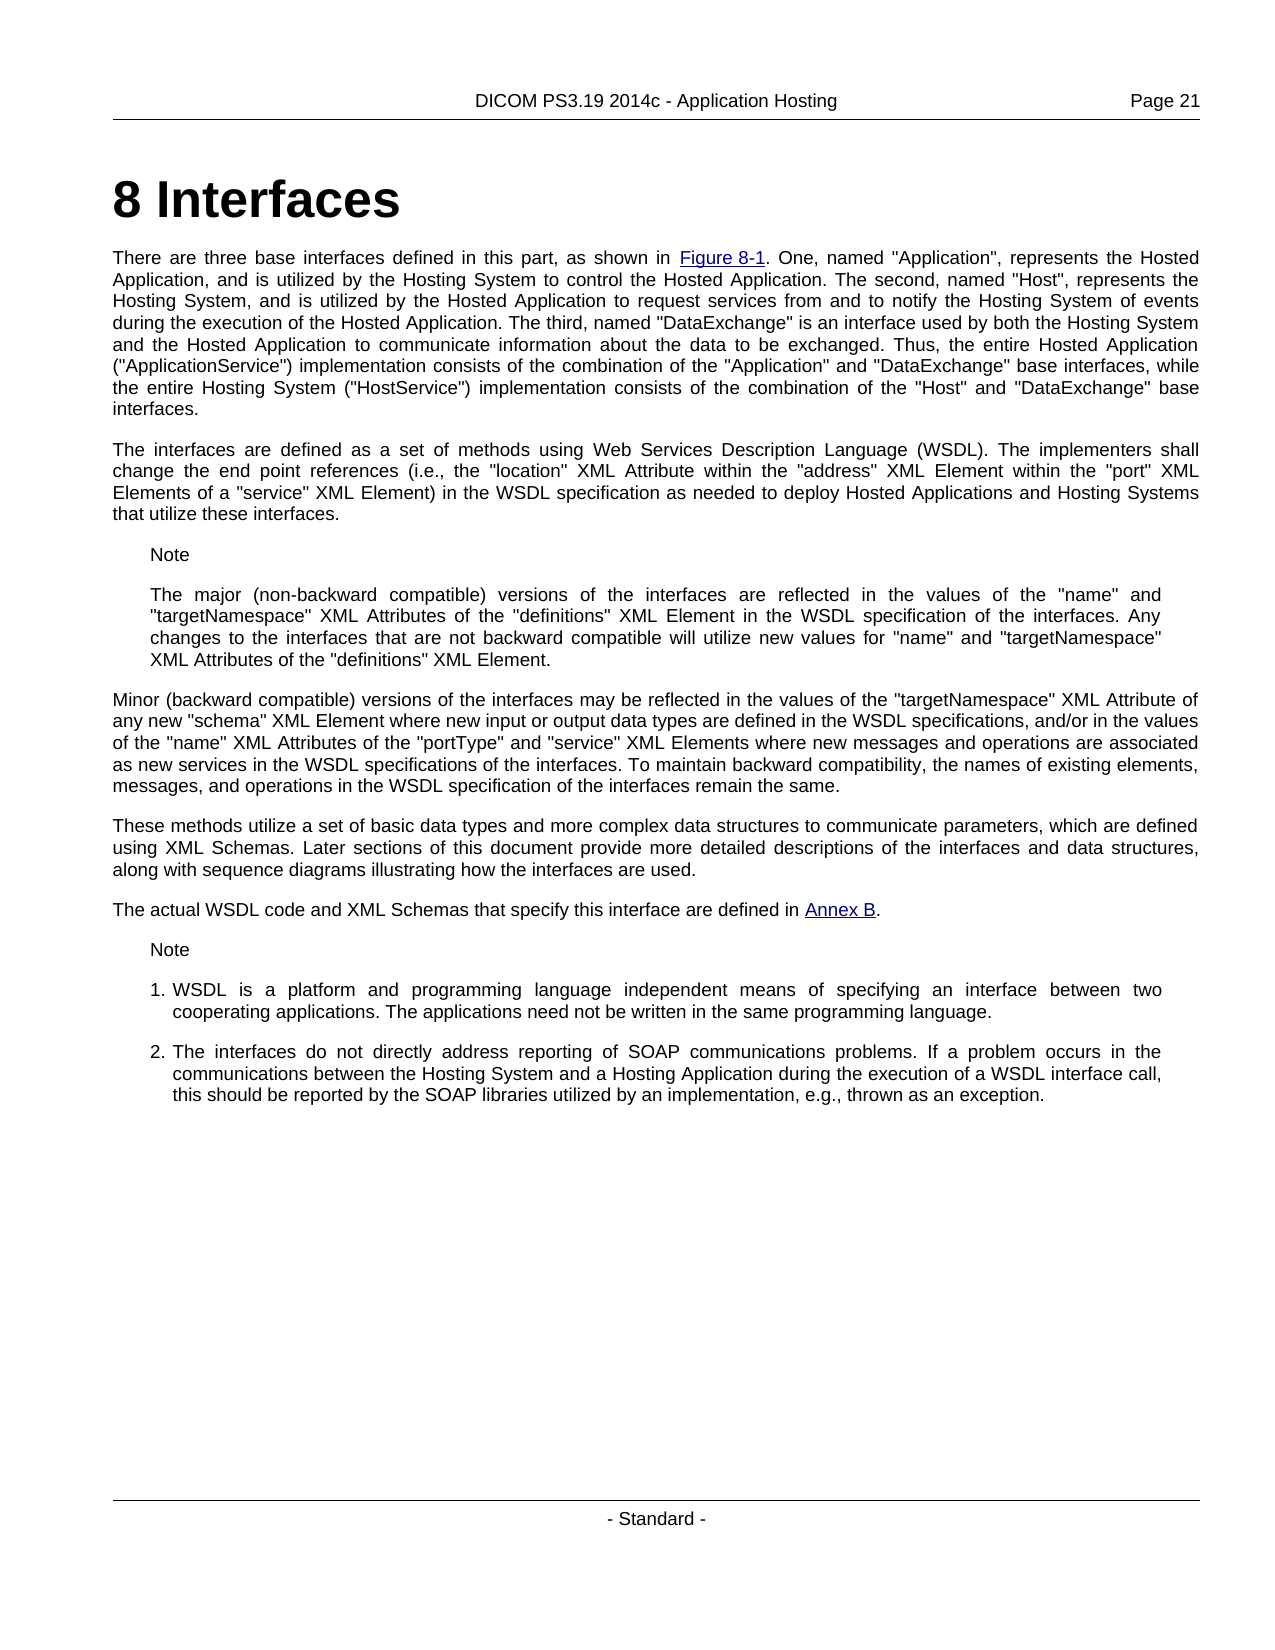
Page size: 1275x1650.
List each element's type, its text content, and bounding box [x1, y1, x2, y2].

text There are three base interfaces defined in this part, as shown in Figure 8-1. One, named "Application", represents the Hosted Application, and is utilized by the Hosting System to control the Hosted Application. The second, named "Host", represents the Hosting System, and is utilized by the Hosted Application to request services from and to notify the Hosting System of events during the execution of the Hosted Application. The third, named "DataExchange" is an interface used by both the Hosting System and the Hosted Application to communicate information about the data to be exchanged. Thus, the entire Hosted Application ("ApplicationService") implementation consists of the combination of the "Application" and "DataExchange" base interfaces, while the entire Hosting System ("HostService") implementation consists of the combination of the "Host" and "DataExchange" base interfaces. [112, 247, 1200, 419]
text These methods utilize a set of basic data types and more complex data structures to communicate parameters, which are defined using XML Schemas. Later sections of this document provide more detailed descriptions of the interfaces and data structures, along with sequence diagrams illustrating how the interfaces are used. [112, 815, 1200, 880]
list The interfaces do not directly address reporting of SOAP communications problems. If a problem occurs in the communications between the Hosting System and a Hosting Application during the execution of a WSDL interface call, this should be reported by the SOAP libraries utilized by an implementation, e.g., thrown as an exception. [150, 1041, 1162, 1106]
text The major (non-backward compatible) versions of the interfaces are reflected in the values of the "name" and "targetNamespace" XML Attributes of the "definitions" XML Element in the WSDL specification of the interfaces. Any changes to the interfaces that are not backward compatible will utilize new values for "name" and "targetNamespace" XML Attributes of the "definitions" XML Element. [150, 584, 1162, 670]
text Minor (backward compatible) versions of the interfaces may be reflected in the values of the "targetNamespace" XML Attribute of any new "schema" XML Element where new input or output data types are defined in the WSDL specifications, and/or in the values of the "name" XML Attributes of the "portType" and "service" XML Elements where new messages and operations are associated as new services in the WSDL specifications of the interfaces. To maintain backward compatibility, the names of existing elements, messages, and operations in the WSDL specification of the interfaces remain the same. [112, 689, 1200, 796]
text Note [150, 543, 1162, 565]
text The interfaces are defined as a set of methods using Web Services Description Language (WSDL). The implementers shall change the end point references (i.e., the "location" XML Attribute within the "address" XML Element within the "port" XML Elements of a "service" XML Element) in the WSDL specification as needed to deploy Hosted Applications and Hosting Systems that utilize these interfaces. [112, 438, 1200, 524]
text Note [150, 939, 1162, 961]
text The actual WSDL code and XML Schemas that specify this interface are defined in Annex B. [112, 899, 1200, 920]
text 8 Interfaces [112, 169, 1200, 228]
list WSDL is a platform and programming language independent means of specifying an interface between two cooperating applications. The applications need not be written in the same programming language. [150, 979, 1162, 1022]
